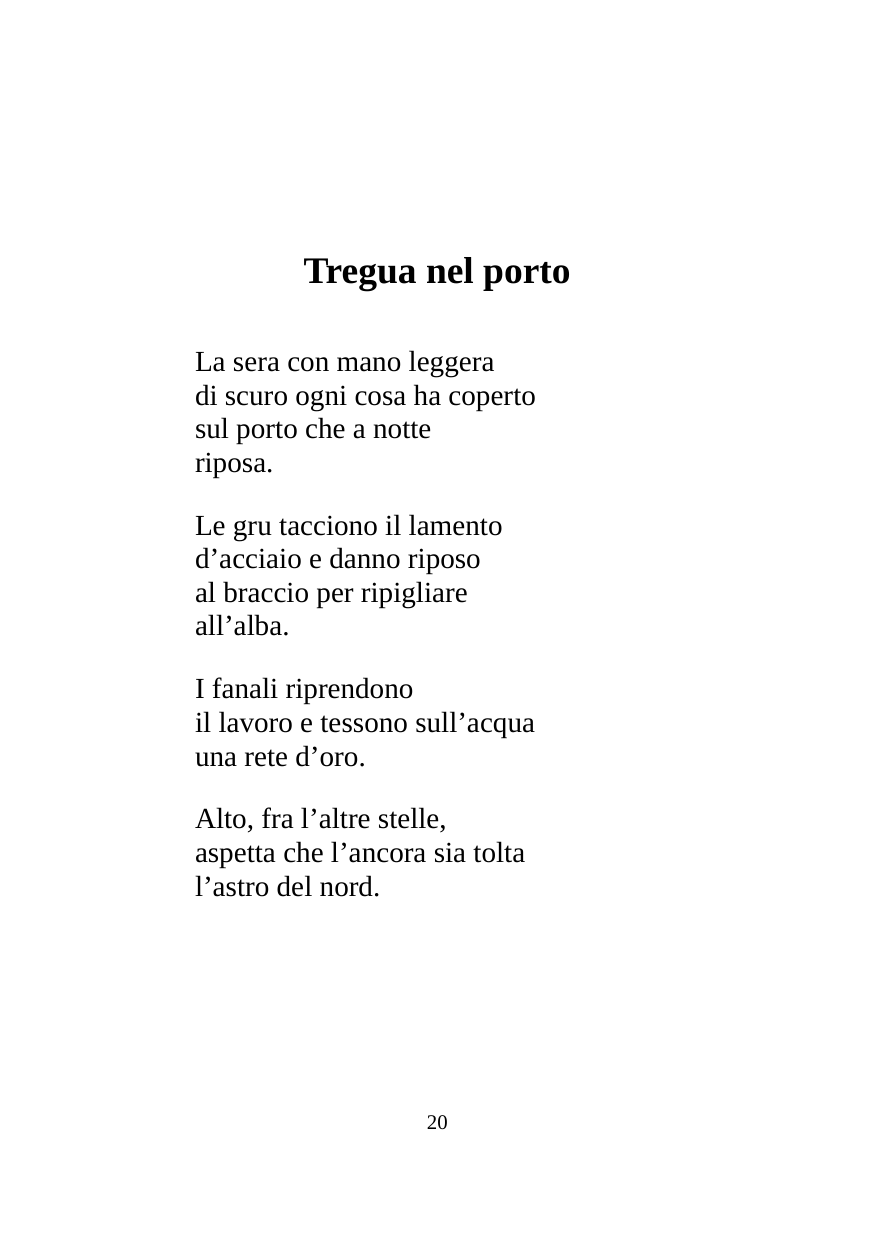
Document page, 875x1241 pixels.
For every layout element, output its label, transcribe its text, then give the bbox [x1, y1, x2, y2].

subtitle Tregua nel porto [106, 248, 768, 291]
text Le gru tacciono il lamento d’acciaio e danno riposo al braccio per ripigliare all’alba. [195, 508, 768, 642]
text Alto, fra l’altre stelle, aspetta che l’ancora sia tolta l’astro del nord. [195, 802, 768, 902]
text La sera con mano leggera di scuro ogni cosa ha coperto sul porto che a notte riposa. [195, 344, 768, 478]
text I fanali riprendono il lavoro e tessono sull’acqua una rete d’oro. [195, 672, 768, 772]
